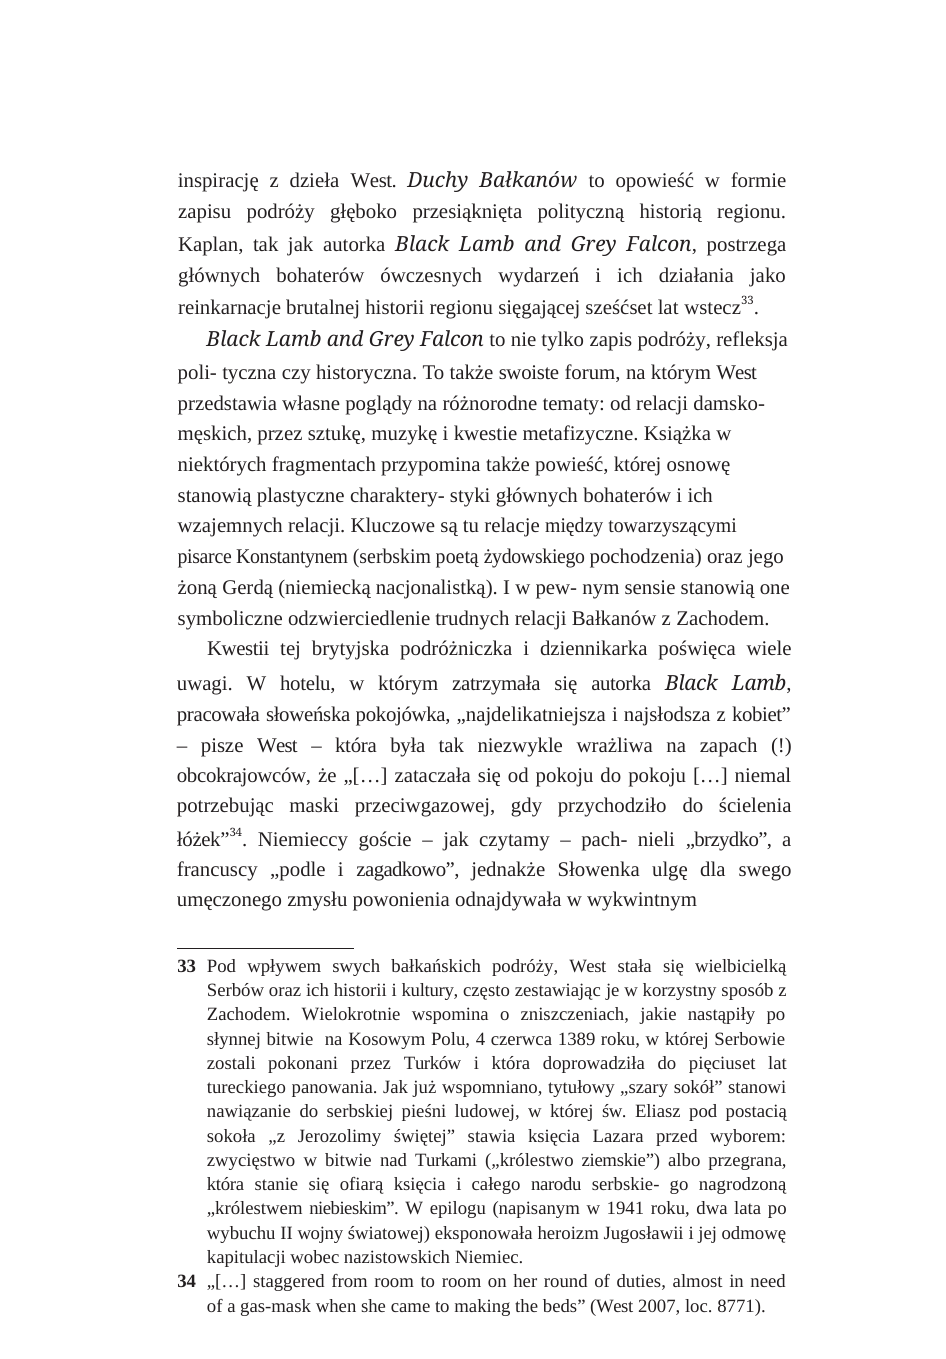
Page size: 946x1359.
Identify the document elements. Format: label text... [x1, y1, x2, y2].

text Black Lamb and Grey Falcon to nie tylko zapis podróży, refleksja poli- tyczna czy historyczna. To także swoiste forum, na którym West przedstawia własne poglądy na różnorodne tematy: od relacji damsko-męskich, przez sztukę, muzykę i kwestie metafizyczne. Książka w niektórych fragmentach przypomina także powieść, której osnowę stanowią plastyczne charaktery- styki głównych bohaterów i ich wzajemnych relacji. Kluczowe są tu relacje między towarzyszącymi pisarce Konstantynem (serbskim poetą żydowskiego pochodzenia) oraz jego żoną Gerdą (niemiecką nacjonalistką). I w pew- nym sensie stanowią one symboliczne odzwierciedlenie trudnych relacji Bałkanów z Zachodem. [177, 324, 792, 629]
list Pod wpływem swych bałkańskich podróży, West stała się wielbicielką Serbów oraz ich historii i kultury, często zestawiając je w korzystny sposób z Zachodem. Wielokrotnie wspomina o zniszczeniach, jakie nastąpiły po słynnej bitwie na Kosowym Polu, 4 czerwca 1389 roku, w której Serbowie zostali pokonani przez Turków i która doprowadziła do pięciuset lat tureckiego panowania. Jak już wspomniano, tytułowy „szary sokół” stanowi nawiązanie do serbskiej pieśni ludowej, w której św. Eliasz pod postacią sokoła „z Jerozolimy świętej” stawia księcia Lazara przed wyborem: zwycięstwo w bitwie nad Turkami („królestwo ziemskie”) albo przegrana, która stanie się ofiarą księcia i całego narodu serbskie- go nagrodzoną „królestwem niebieskim”. W epilogu (napisanym w 1941 roku, dwa lata po wybuchu II wojny światowej) eksponowała heroizm Jugosławii i jej odmowę kapitulacji wobec nazistowskich Niemiec. [177, 947, 787, 1267]
text inspirację z dzieła West. Duchy Bałkanów to opowieść w formie zapisu podróży głęboko przesiąknięta polityczną historią regionu. Kaplan, tak jak autorka Black Lamb and Grey Falcon, postrzega głównych bohaterów ówczesnych wydarzeń i ich działania jako reinkarnacje brutalnej historii regionu sięgającej sześćset lat wstecz33. [178, 165, 787, 319]
text Kwestii tej brytyjska podróżniczka i dziennikarka poświęca wiele uwagi. W hotelu, w którym zatrzymała się autorka Black Lamb, pracowała słoweńska pokojówka, „najdelikatniejsza i najsłodsza z kobiet” – pisze West – która była tak niezwykle wrażliwa na zapach (!) obcokrajowców, że „[…] zataczała się od pokoju do pokoju […] niemal potrzebując maski przeciwgazowej, gdy przychodziło do ścielenia łóżek”34. Niemieccy goście – jak czytamy – pach- nieli „brzydko”, a francuscy „podle i zagadkowo”, jednakże Słowenka ulgę dla swego umęczonego zmysłu powonienia odnajdywała w wykwintnym [177, 636, 792, 911]
list „[…] staggered from room to room on her round of duties, almost in need of a gas-mask when she came to making the beds” (West 2007, loc. 8771). [177, 1270, 787, 1316]
